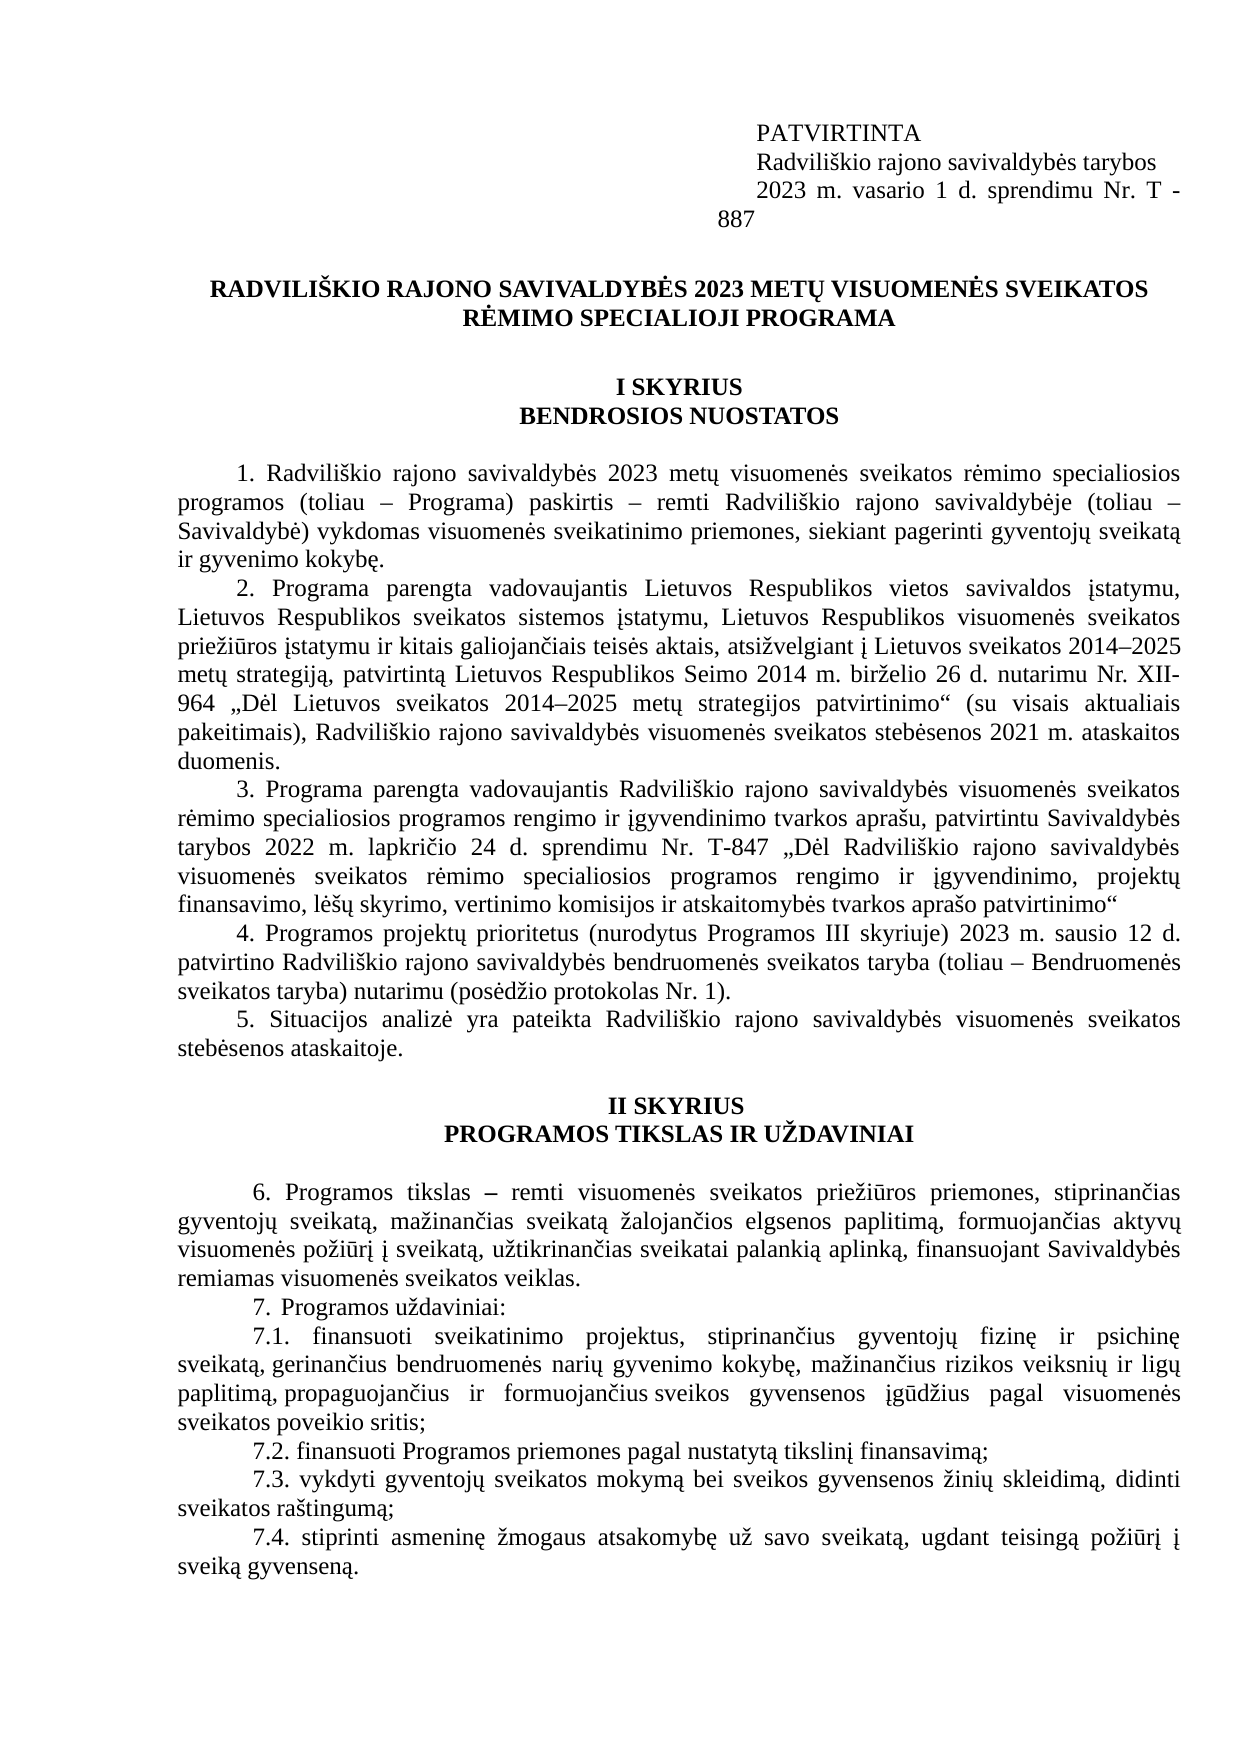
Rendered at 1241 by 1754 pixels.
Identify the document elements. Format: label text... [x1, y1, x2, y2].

text 7.4. stiprinti asmeninę žmogaus atsakomybę už savo sveikatą, ugdant teisingą požiūrį į sveiką gyvenseną. [177, 1522, 1181, 1579]
text 4. Programos projektų prioritetus (nurodytus Programos III skyriuje) 2023 m. sausio 12 d. patvirtino Radviliškio rajono savivaldybės bendruomenės sveikatos taryba (toliau – Bendruomenės sveikatos taryba) nutarimu (posėdžio protokolas Nr. 1). [177, 918, 1181, 1004]
text Radviliškio rajono savivaldybės tarybos [717, 147, 1181, 176]
text BENDROSIOS NUOSTATOS [177, 401, 1181, 429]
text 6. Programos tikslas – remti visuomenės sveikatos priežiūros priemones, stiprinančias gyventojų sveikatą, mažinančias sveikatą žalojančios elgsenos paplitimą, formuojančias aktyvų visuomenės požiūrį į sveikatą, užtikrinančias sveikatai palankią aplinką, finansuojant Savivaldybės remiamas visuomenės sveikatos veiklas. [177, 1177, 1181, 1292]
text II SKYRIUS [177, 1091, 1181, 1119]
text 7.2. finansuoti Programos priemones pagal nustatytą tikslinį finansavimą; [177, 1436, 1181, 1464]
text RADVILIŠKIO RAJONO SAVIVALDYBĖS 2023 METŲ VISUOMENĖS SVEIKATOS RĖMIMO SPECIALIOJI PROGRAMA [177, 274, 1181, 331]
text 2023 m. vasario 1 d. sprendimu Nr. T -887 [717, 176, 1181, 233]
text I SKYRIUS [177, 372, 1181, 401]
text 7.3. vykdyti gyventojų sveikatos mokymą bei sveikos gyvensenos žinių skleidimą, didinti sveikatos raštingumą; [177, 1464, 1181, 1522]
text PROGRAMOS TIKSLAS IR UŽDAVINIAI [177, 1119, 1181, 1148]
text 1. Radviliškio rajono savivaldybės 2023 metų visuomenės sveikatos rėmimo specialiosios programos (toliau – Programa) paskirtis – remti Radviliškio rajono savivaldybėje (toliau – Savivaldybė) vykdomas visuomenės sveikatinimo priemones, siekiant pagerinti gyventojų sveikatą ir gyvenimo kokybę. [177, 458, 1181, 573]
text 2. Programa parengta vadovaujantis Lietuvos Respublikos vietos savivaldos įstatymu, Lietuvos Respublikos sveikatos sistemos įstatymu, Lietuvos Respublikos visuomenės sveikatos priežiūros įstatymu ir kitais galiojančiais teisės aktais, atsižvelgiant į Lietuvos sveikatos 2014–2025 metų strategiją, patvirtintą Lietuvos Respublikos Seimo 2014 m. birželio 26 d. nutarimu Nr. XII-964 „Dėl Lietuvos sveikatos 2014–2025 metų strategijos patvirtinimo“ (su visais aktualiais pakeitimais), Radviliškio rajono savivaldybės visuomenės sveikatos stebėsenos 2021 m. ataskaitos duomenis. [177, 573, 1181, 774]
text 3. Programa parengta vadovaujantis Radviliškio rajono savivaldybės visuomenės sveikatos rėmimo specialiosios programos rengimo ir įgyvendinimo tvarkos aprašu, patvirtintu Savivaldybės tarybos 2022 m. lapkričio 24 d. sprendimu Nr. T-847 „Dėl Radviliškio rajono savivaldybės visuomenės sveikatos rėmimo specialiosios programos rengimo ir įgyvendinimo, projektų finansavimo, lėšų skyrimo, vertinimo komisijos ir atskaitomybės tvarkos aprašo patvirtinimo“ [177, 774, 1181, 918]
text 7. Programos uždaviniai: [177, 1292, 1181, 1321]
text 5. Situacijos analizė yra pateikta Radviliškio rajono savivaldybės visuomenės sveikatos stebėsenos ataskaitoje. [177, 1004, 1181, 1062]
text PATVIRTINTA [717, 118, 1181, 147]
text 7.1. finansuoti sveikatinimo projektus, stiprinančius gyventojų fizinę ir psichinę sveikatą, gerinančius bendruomenės narių gyvenimo kokybę, mažinančius rizikos veiksnių ir ligų paplitimą, propaguojančius ir formuojančius sveikos gyvensenos įgūdžius pagal visuomenės sveikatos poveikio sritis; [177, 1321, 1181, 1436]
